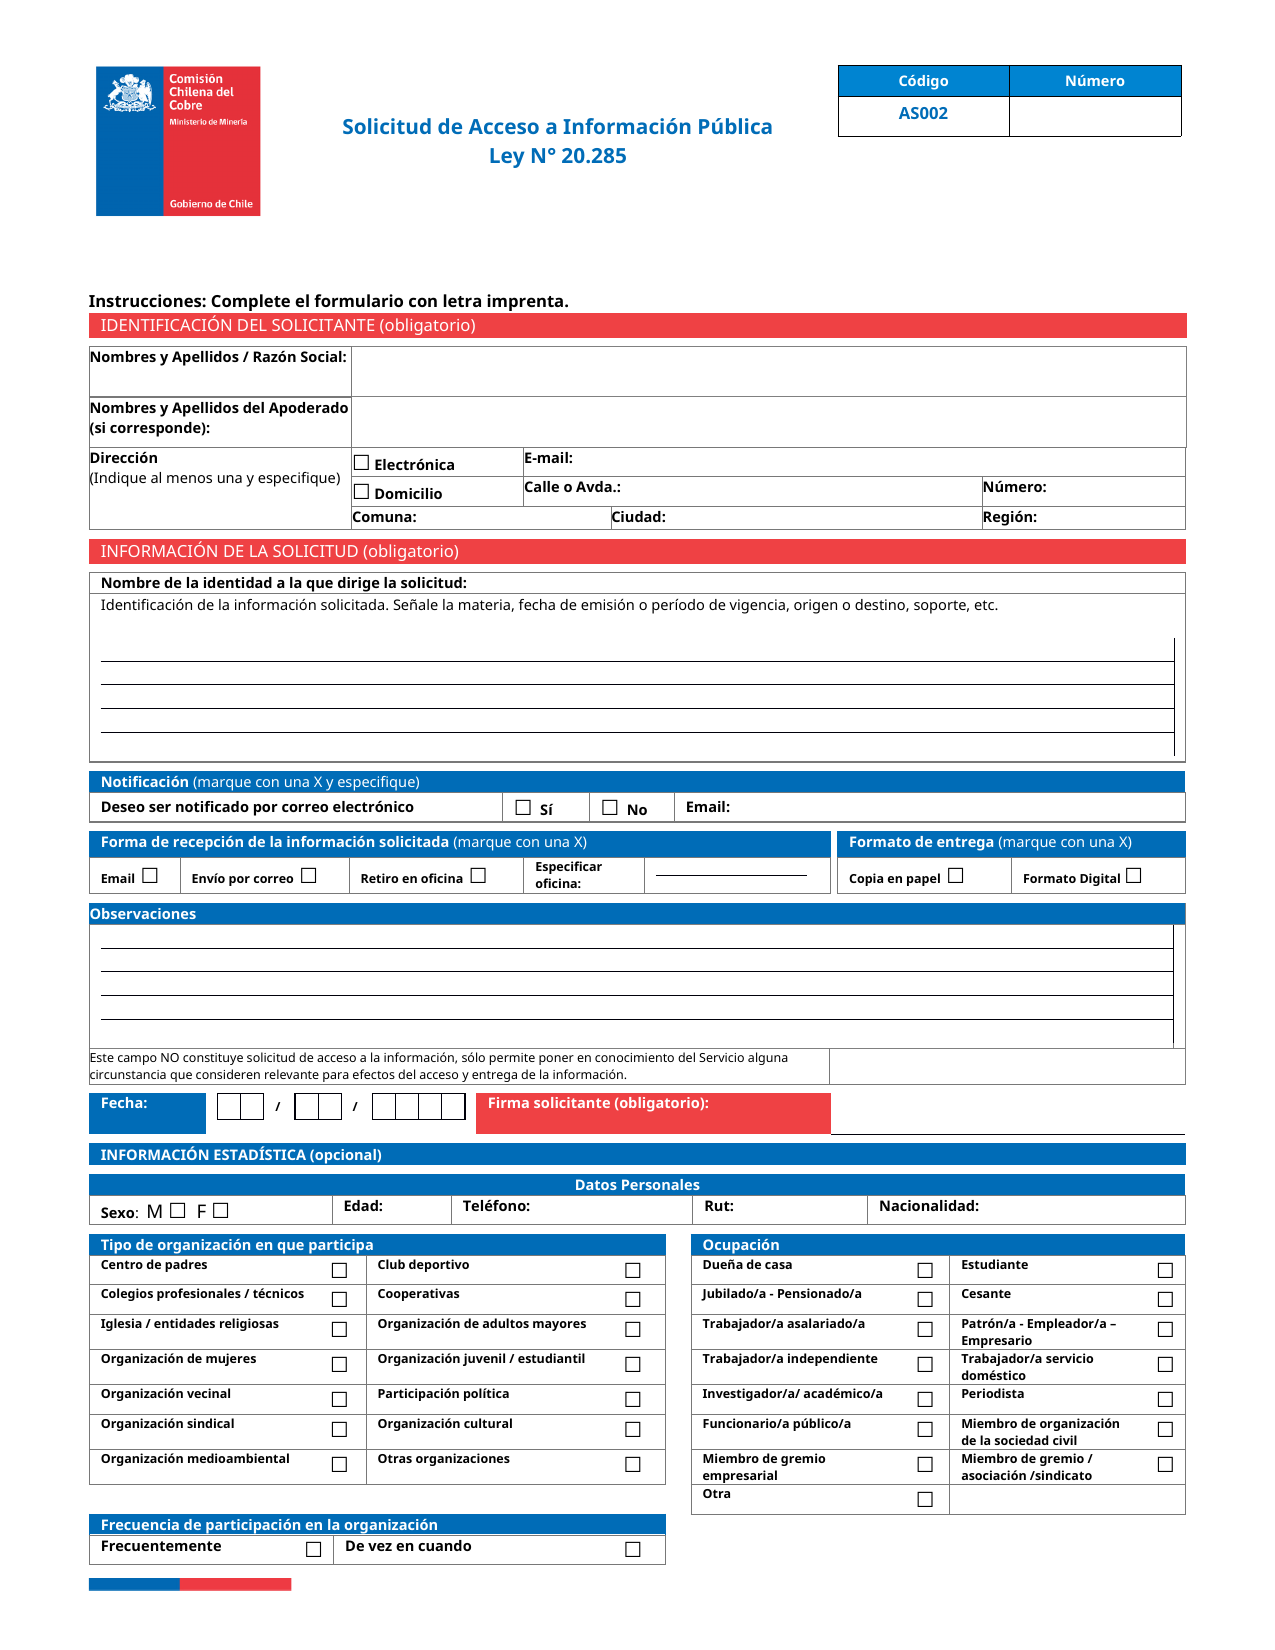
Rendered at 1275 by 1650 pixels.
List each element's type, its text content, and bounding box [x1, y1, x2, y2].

table_cell [666, 1314, 691, 1349]
table_header [206, 1093, 476, 1134]
table_cell ☐ [612, 1415, 665, 1449]
table_cell [101, 733, 1174, 756]
table_cell [101, 972, 1173, 995]
table_cell [101, 662, 1174, 684]
table_header Observaciones [90, 904, 1185, 924]
table_cell [691, 1515, 950, 1534]
table_header [101, 638, 1174, 661]
table_cell [666, 1255, 691, 1284]
table_header Fecha: [89, 1093, 206, 1134]
table_cell Deseo ser notificado por correo electrónico [90, 793, 502, 821]
table_cell Otra [692, 1485, 904, 1513]
table_cell Comuna: [352, 507, 611, 529]
table_header Datos Personales [90, 1175, 1185, 1195]
table_cell Frecuentemente [90, 1536, 293, 1564]
table_cell ☐ [1145, 1385, 1185, 1414]
table_cell ☐ [904, 1415, 949, 1449]
table_cell Investigador/a/ académico/a [692, 1385, 904, 1414]
table_cell Organización sindical [90, 1415, 318, 1449]
table_cell ☐ [319, 1315, 366, 1349]
table_cell ☐ [1145, 1315, 1185, 1349]
table_cell Dirección (Indique al menos una y especifique) [90, 448, 351, 529]
table_header [442, 1094, 464, 1118]
table_header Tipo de organización en que participa [90, 1235, 665, 1255]
table_cell ☐ [319, 1256, 366, 1284]
table_header [241, 1094, 263, 1118]
table_cell Email ☐ [90, 858, 180, 893]
table_header [831, 1093, 1185, 1134]
table_cell ☐ [319, 1450, 366, 1484]
table_cell ☐ [1145, 1350, 1185, 1384]
table_cell Nombres y Apellidos del Apoderado (si corresponde): [90, 398, 351, 447]
table_cell Cesante [950, 1285, 1144, 1314]
table_cell Participación política [367, 1385, 612, 1414]
table_cell ☐ Electrónica [352, 448, 523, 476]
table_cell ☐ [904, 1450, 949, 1484]
table_cell ☐ [612, 1350, 665, 1384]
table_cell ☐ [612, 1256, 665, 1284]
table_cell ☐ [293, 1536, 333, 1564]
table_header / [342, 1093, 372, 1118]
table_cell [666, 1284, 691, 1314]
table_cell Email: [675, 793, 1185, 821]
picture [94, 64, 262, 218]
table_cell E-mail: [524, 448, 1185, 476]
table_cell Estudiante [950, 1256, 1144, 1284]
table_cell Cooperativas [367, 1285, 612, 1314]
table_cell [1174, 925, 1185, 1048]
table_cell Número: [983, 477, 1185, 506]
table_cell Organización de adultos mayores [367, 1315, 612, 1349]
table_header [218, 1094, 240, 1118]
table_cell Otras organizaciones [367, 1450, 612, 1484]
table_header Ocupación [692, 1235, 1185, 1255]
table_header [831, 831, 837, 857]
table_cell ☐ [612, 1536, 665, 1564]
table_cell Retiro en oficina ☐ [350, 858, 523, 893]
table_cell ☐ [904, 1285, 949, 1314]
table_header Firma solicitante (obligatorio): [476, 1093, 831, 1134]
table_header Forma de recepción de la información solicitada (marque con una X) [90, 832, 830, 857]
table_cell Teléfono: [452, 1196, 692, 1224]
table_cell [721, 1535, 851, 1564]
picture [88, 1578, 292, 1591]
table_header [373, 1094, 395, 1118]
table_cell [101, 709, 1174, 732]
table_cell Miembro de organización de la sociedad civil [950, 1415, 1144, 1449]
table_header [319, 1094, 341, 1118]
table_cell Organización juvenil / estudiantil [367, 1350, 612, 1384]
table_cell ☐ [904, 1256, 949, 1284]
table_header INFORMACIÓN ESTADÍSTICA (opcional) [90, 1144, 1185, 1164]
table_header IDENTIFICACIÓN DEL SOLICITANTE (obligatorio) [90, 314, 1186, 337]
table_cell ☐ [904, 1315, 949, 1349]
table_cell Edad: [333, 1196, 451, 1224]
table_cell [666, 1535, 721, 1564]
table_cell ☐ No [590, 793, 674, 821]
table_cell Envío por correo ☐ [181, 858, 349, 893]
table_cell Rut: [693, 1196, 867, 1224]
table_cell ☐ Domicilio [352, 477, 523, 506]
table_cell Especificar oficina: [524, 858, 644, 893]
table_cell Miembro de gremio empresarial [692, 1450, 904, 1484]
table_cell [831, 857, 837, 893]
table_cell [101, 685, 1174, 708]
table_cell Frecuencia de participación en la organización [90, 1515, 665, 1534]
table_header [396, 1094, 418, 1118]
table_cell ☐ [1145, 1450, 1185, 1484]
table_cell ☐ [612, 1285, 665, 1314]
table_cell ☐ [319, 1350, 366, 1384]
table_cell [645, 858, 830, 893]
table_cell De vez en cuando [334, 1536, 612, 1564]
table_cell ☐ [1145, 1285, 1185, 1314]
table_cell Jubilado/a - Pensionado/a [692, 1285, 904, 1314]
table_header INFORMACIÓN DE LA SOLICITUD (obligatorio) [90, 540, 1185, 563]
table_cell [666, 1449, 691, 1484]
table_cell [666, 1484, 691, 1513]
table_cell ☐ [319, 1285, 366, 1314]
table_cell Organización vecinal [90, 1385, 318, 1414]
table_cell ☐ [612, 1450, 665, 1484]
table_cell Trabajador/a asalariado/a [692, 1315, 904, 1349]
table_header [101, 925, 1173, 947]
table_cell Iglesia / entidades religiosas [90, 1315, 318, 1349]
table_cell ☐ [904, 1485, 949, 1513]
table_cell Organización de mujeres [90, 1350, 318, 1384]
table_cell Este campo NO constituye solicitud de acceso a la información, sólo permite poner en conocimiento del Servicio alguna circunstancia que consideren relevante para efectos del acceso y entrega de la información. [90, 1049, 829, 1083]
table_cell Trabajador/a independiente [692, 1350, 904, 1384]
table_cell Dueña de casa [692, 1256, 904, 1284]
text Instrucciones: Complete el formulario con letra imprenta. [89, 290, 1186, 313]
table_cell Nacionalidad: [868, 1196, 1185, 1224]
table_cell Formato Digital ☐ [1012, 858, 1185, 893]
table_header [666, 1234, 691, 1255]
table_cell [851, 1535, 1185, 1564]
table_cell [666, 1384, 691, 1414]
table_cell Funcionario/a público/a [692, 1415, 904, 1449]
table_header Notificación (marque con una X y especifique) [90, 772, 1185, 792]
table_cell Identificación de la información solicitada. Señale la materia, fecha de emisión o período de vigencia, origen o destino, soporte, etc. [90, 594, 1185, 761]
table_header Nombre de la identidad a la que dirige la solicitud: [90, 573, 1185, 593]
table_header / [264, 1093, 294, 1118]
table_cell ☐ [319, 1415, 366, 1449]
table_cell Club deportivo [367, 1256, 612, 1284]
table_cell Organización medioambiental [90, 1450, 318, 1484]
table_cell [950, 1485, 1185, 1513]
table_cell Región: [983, 507, 1185, 529]
table_cell ☐ [612, 1315, 665, 1349]
table_cell ☐ [612, 1385, 665, 1414]
table_cell [666, 1414, 691, 1449]
table_cell Miembro de gremio / asociación /sindicato [950, 1450, 1144, 1484]
table_cell Calle o Avda.: [524, 477, 982, 506]
table_cell [666, 1514, 691, 1534]
table_cell [830, 1049, 1185, 1083]
table_cell ☐ [904, 1350, 949, 1384]
table_cell ☐ [1145, 1256, 1185, 1284]
table_cell [352, 397, 1186, 447]
table_cell Organización cultural [367, 1415, 612, 1449]
table_header Formato de entrega (marque con una X) [838, 832, 1186, 857]
table_cell ☐ Sí [503, 793, 589, 821]
table_header [656, 858, 807, 875]
table_cell Ciudad: [612, 507, 982, 529]
table_header [419, 1094, 441, 1118]
table_cell ☐ [904, 1385, 949, 1414]
table_header [296, 1094, 318, 1118]
table_header [352, 347, 1186, 396]
table_cell Sexo: M ☐ F ☐ [90, 1196, 332, 1224]
table_cell [950, 1515, 1185, 1534]
table_cell [90, 925, 1173, 1048]
table_cell [101, 1020, 1173, 1042]
table_cell [89, 1485, 666, 1513]
table_cell Patrón/a - Empleador/a – Empresario [950, 1315, 1144, 1349]
table_cell Periodista [950, 1385, 1144, 1414]
table_cell Copia en papel ☐ [838, 858, 1011, 893]
table_cell Trabajador/a servicio doméstico [950, 1350, 1144, 1384]
table_cell Colegios profesionales / técnicos [90, 1285, 318, 1314]
table_cell Centro de padres [90, 1256, 318, 1284]
table_cell ☐ [1145, 1415, 1185, 1449]
table_cell [101, 996, 1173, 1019]
table_cell [666, 1349, 691, 1384]
table_cell ☐ [319, 1385, 366, 1414]
table_header Nombres y Apellidos / Razón Social: [90, 347, 351, 396]
table_cell [101, 949, 1173, 971]
